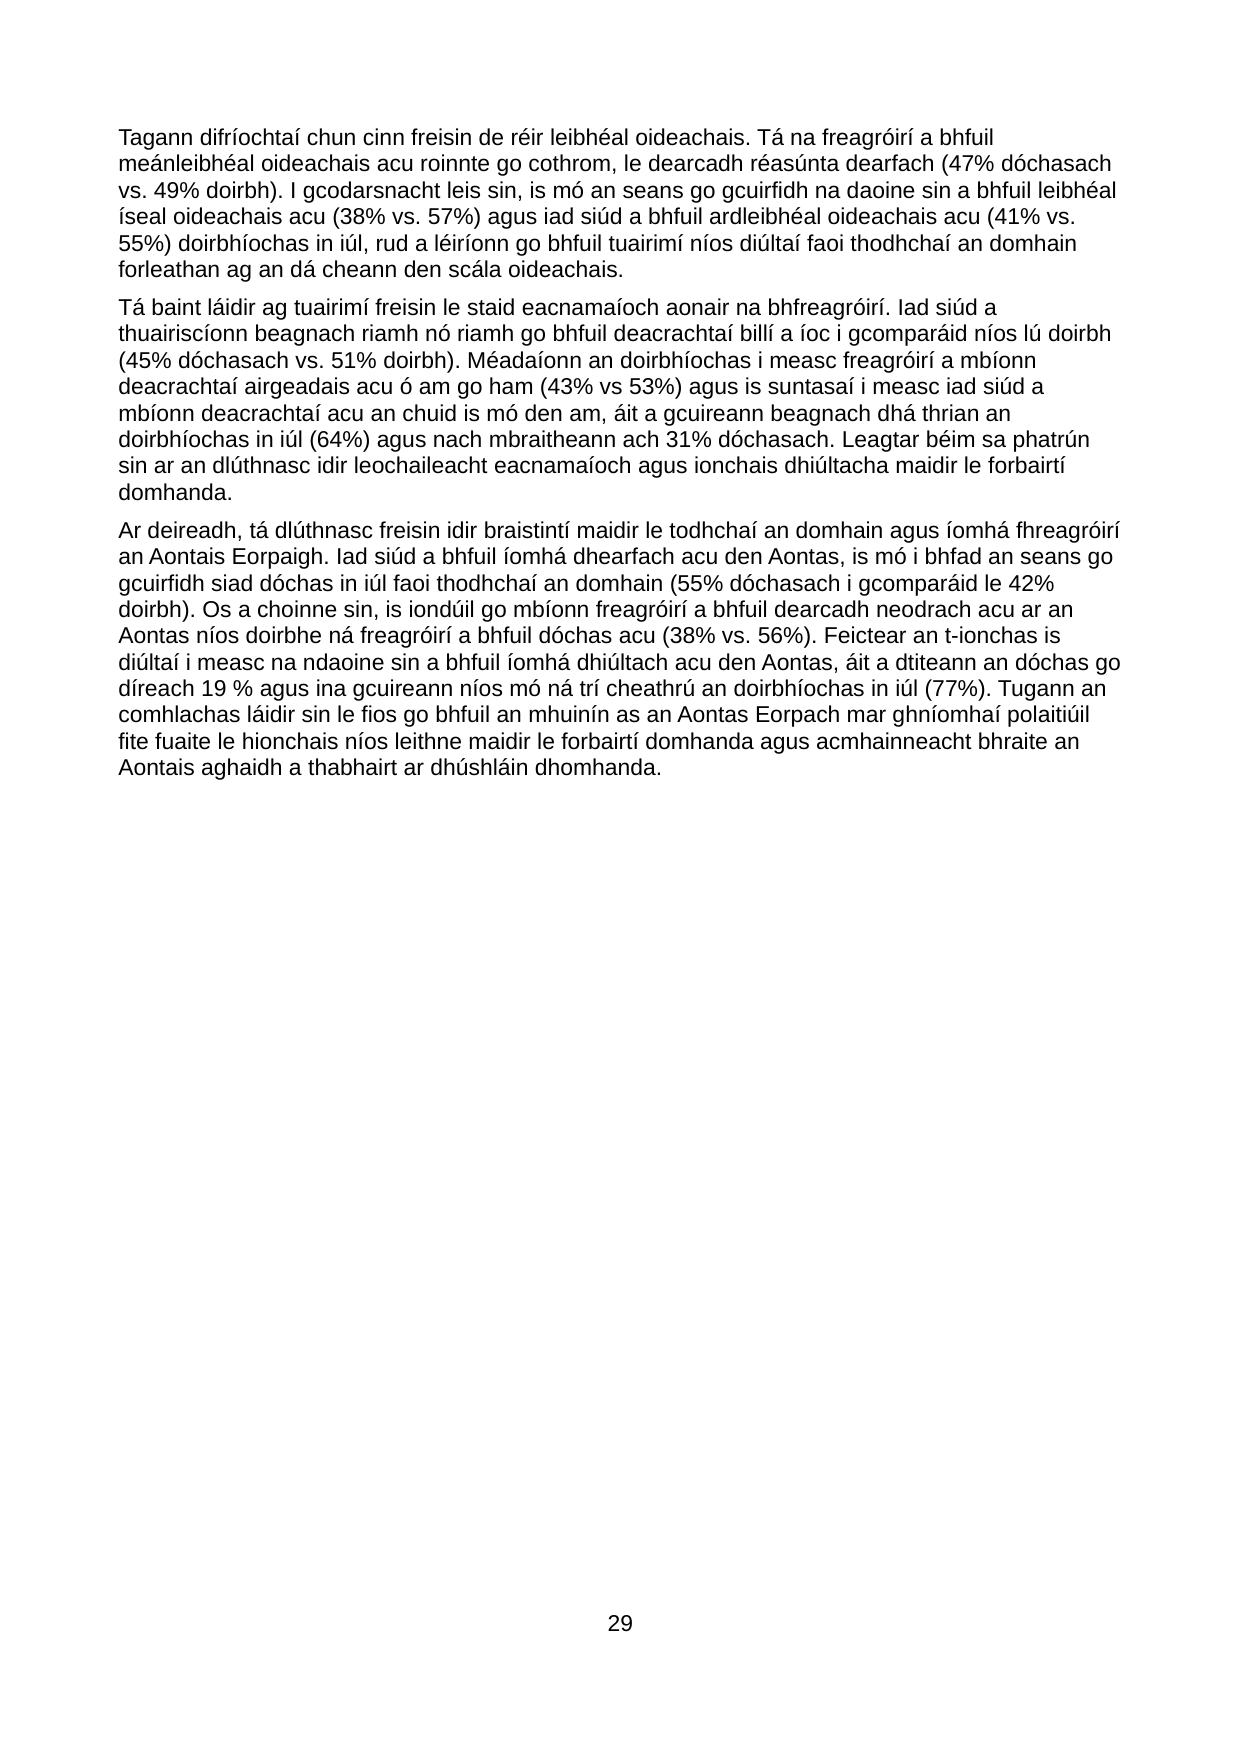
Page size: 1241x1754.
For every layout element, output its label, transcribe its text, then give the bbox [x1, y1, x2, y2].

text Ar deireadh, tá dlúthnasc freisin idir braistintí maidir le todhchaí an domhain agus íomhá fhreagróirí an Aontais Eorpaigh. Iad siúd a bhfuil íomhá dhearfach acu den Aontas, is mó i bhfad an seans go gcuirfidh siad dóchas in iúl faoi thodhchaí an domhain (55% dóchasach i gcomparáid le 42% doirbh). Os a choinne sin, is iondúil go mbíonn freagróirí a bhfuil dearcadh neodrach acu ar an Aontas níos doirbhe ná freagróirí a bhfuil dóchas acu (38% vs. 56%). Feictear an t-ionchas is diúltaí i measc na ndaoine sin a bhfuil íomhá dhiúltach acu den Aontas, áit a dtiteann an dóchas go díreach 19 % agus ina gcuireann níos mó ná trí cheathrú an doirbhíochas in iúl (77%). Tugann an comhlachas láidir sin le fios go bhfuil an mhuinín as an Aontas Eorpach mar ghníomhaí polaitiúil fite fuaite le hionchais níos leithne maidir le forbairtí domhanda agus acmhainneacht bhraite an Aontais aghaidh a thabhairt ar dhúshláin dhomhanda. [118, 517, 1122, 780]
text Tá baint láidir ag tuairimí freisin le staid eacnamaíoch aonair na bhfreagróirí. Iad siúd a thuairiscíonn beagnach riamh nó riamh go bhfuil deacrachtaí billí a íoc i gcomparáid níos lú doirbh (45% dóchasach vs. 51% doirbh). Méadaíonn an doirbhíochas i measc freagróirí a mbíonn deacrachtaí airgeadais acu ó am go ham (43% vs 53%) agus is suntasaí i measc iad siúd a mbíonn deacrachtaí acu an chuid is mó den am, áit a gcuireann beagnach dhá thrian an doirbhíochas in iúl (64%) agus nach mbraitheann ach 31% dóchasach. Leagtar béim sa phatrún sin ar an dlúthnasc idir leochaileacht eacnamaíoch agus ionchais dhiúltacha maidir le forbairtí domhanda. [118, 294, 1122, 505]
text Tagann difríochtaí chun cinn freisin de réir leibhéal oideachais. Tá na freagróirí a bhfuil meánleibhéal oideachais acu roinnte go cothrom, le dearcadh réasúnta dearfach (47% dóchasach vs. 49% doirbh). I gcodarsnacht leis sin, is mó an seans go gcuirfidh na daoine sin a bhfuil leibhéal íseal oideachais acu (38% vs. 57%) agus iad siúd a bhfuil ardleibhéal oideachais acu (41% vs. 55%) doirbhíochas in iúl, rud a léiríonn go bhfuil tuairimí níos diúltaí faoi thodhchaí an domhain forleathan ag an dá cheann den scála oideachais. [118, 124, 1122, 282]
